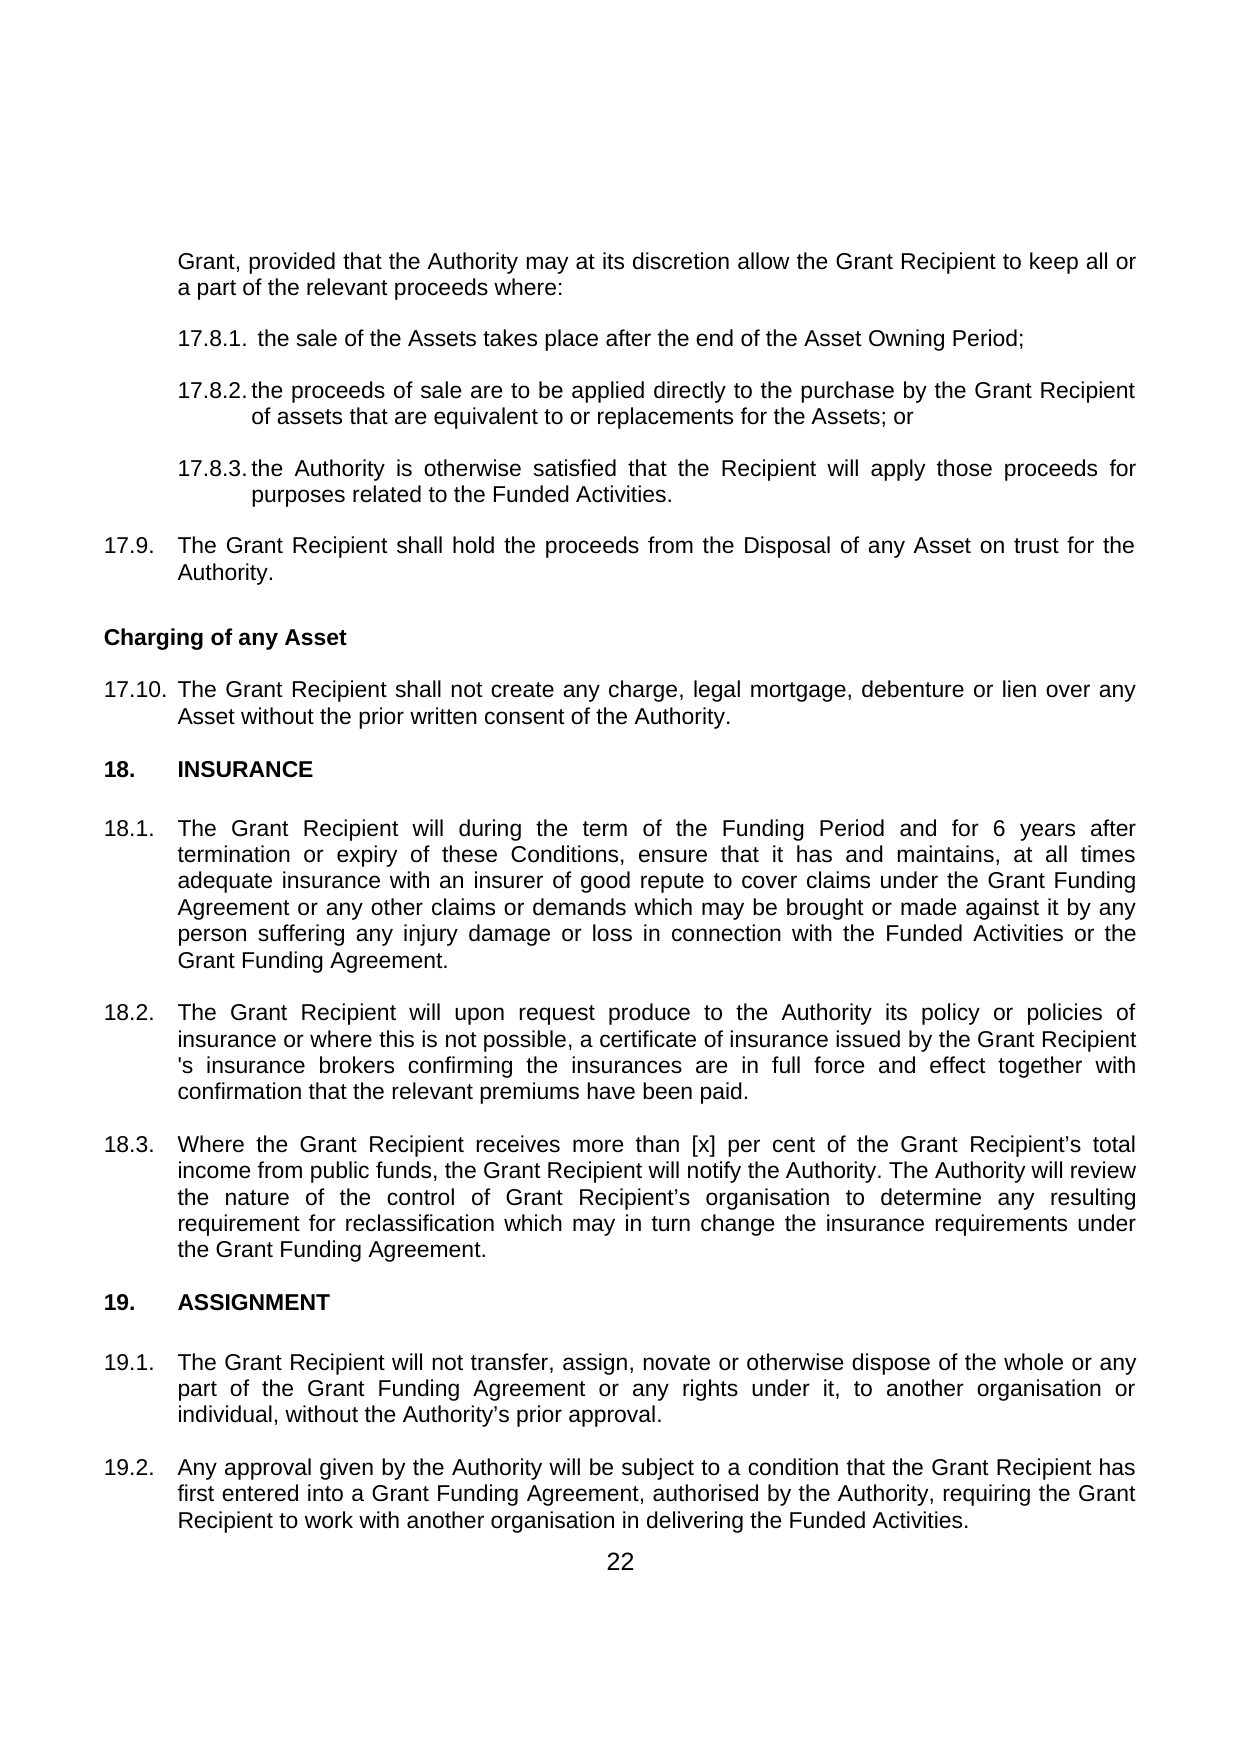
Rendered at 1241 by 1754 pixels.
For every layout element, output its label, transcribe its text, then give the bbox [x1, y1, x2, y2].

list The Grant Recipient shall not create any charge, legal mortgage, debenture or lien over any Asset without the prior written consent of the Authority. [103, 676, 1137, 729]
text Charging of any Asset [103, 624, 1137, 650]
subtitle ASSIGNMENT [103, 1289, 1137, 1316]
list the proceeds of sale are to be applied directly to the purchase by the Grant Recipient of assets that are equivalent to or replacements for the Assets; or [177, 377, 1137, 429]
list the Authority is otherwise satisfied that the Recipient will apply those proceeds for purposes related to the Funded Activities. [177, 454, 1137, 507]
subtitle INSURANCE [103, 756, 1137, 782]
list Any approval given by the Authority will be subject to a condition that the Grant Recipient has first entered into a Grant Funding Agreement, authorised by the Authority, requiring the Grant Recipient to work with another organisation in delivering the Funded Activities. [103, 1454, 1137, 1533]
list The Grant Recipient shall hold the proceeds from the Disposal of any Asset on trust for the Authority. [103, 532, 1137, 585]
list The Grant Recipient will upon request produce to the Authority its policy or policies of insurance or where this is not possible, a certificate of insurance issued by the Grant Recipient 's insurance brokers confirming the insurances are in full force and effect together with confirmation that the relevant premiums have been paid. [103, 999, 1137, 1105]
list The Grant Recipient will during the term of the Funding Period and for 6 years after termination or expiry of these Conditions, ensure that it has and maintains, at all times adequate insurance with an insurer of good repute to cover claims under the Grant Funding Agreement or any other claims or demands which may be brought or made against it by any person suffering any injury damage or loss in connection with the Funded Activities or the Grant Funding Agreement. [103, 815, 1137, 973]
list Grant, provided that the Authority may at its discretion allow the Grant Recipient to keep all or a part of the relevant proceeds where: [103, 248, 1137, 300]
list Where the Grant Recipient receives more than [x] per cent of the Grant Recipient’s total income from public funds, the Grant Recipient will notify the Authority. The Authority will review the nature of the control of Grant Recipient’s organisation to determine any resulting requirement for reclassification which may in turn change the insurance requirements under the Grant Funding Agreement. [103, 1131, 1137, 1263]
list The Grant Recipient will not transfer, assign, novate or otherwise dispose of the whole or any part of the Grant Funding Agreement or any rights under it, to another organisation or individual, without the Authority’s prior approval. [103, 1348, 1137, 1427]
list the sale of the Assets takes place after the end of the Asset Owning Period; [177, 325, 1137, 352]
